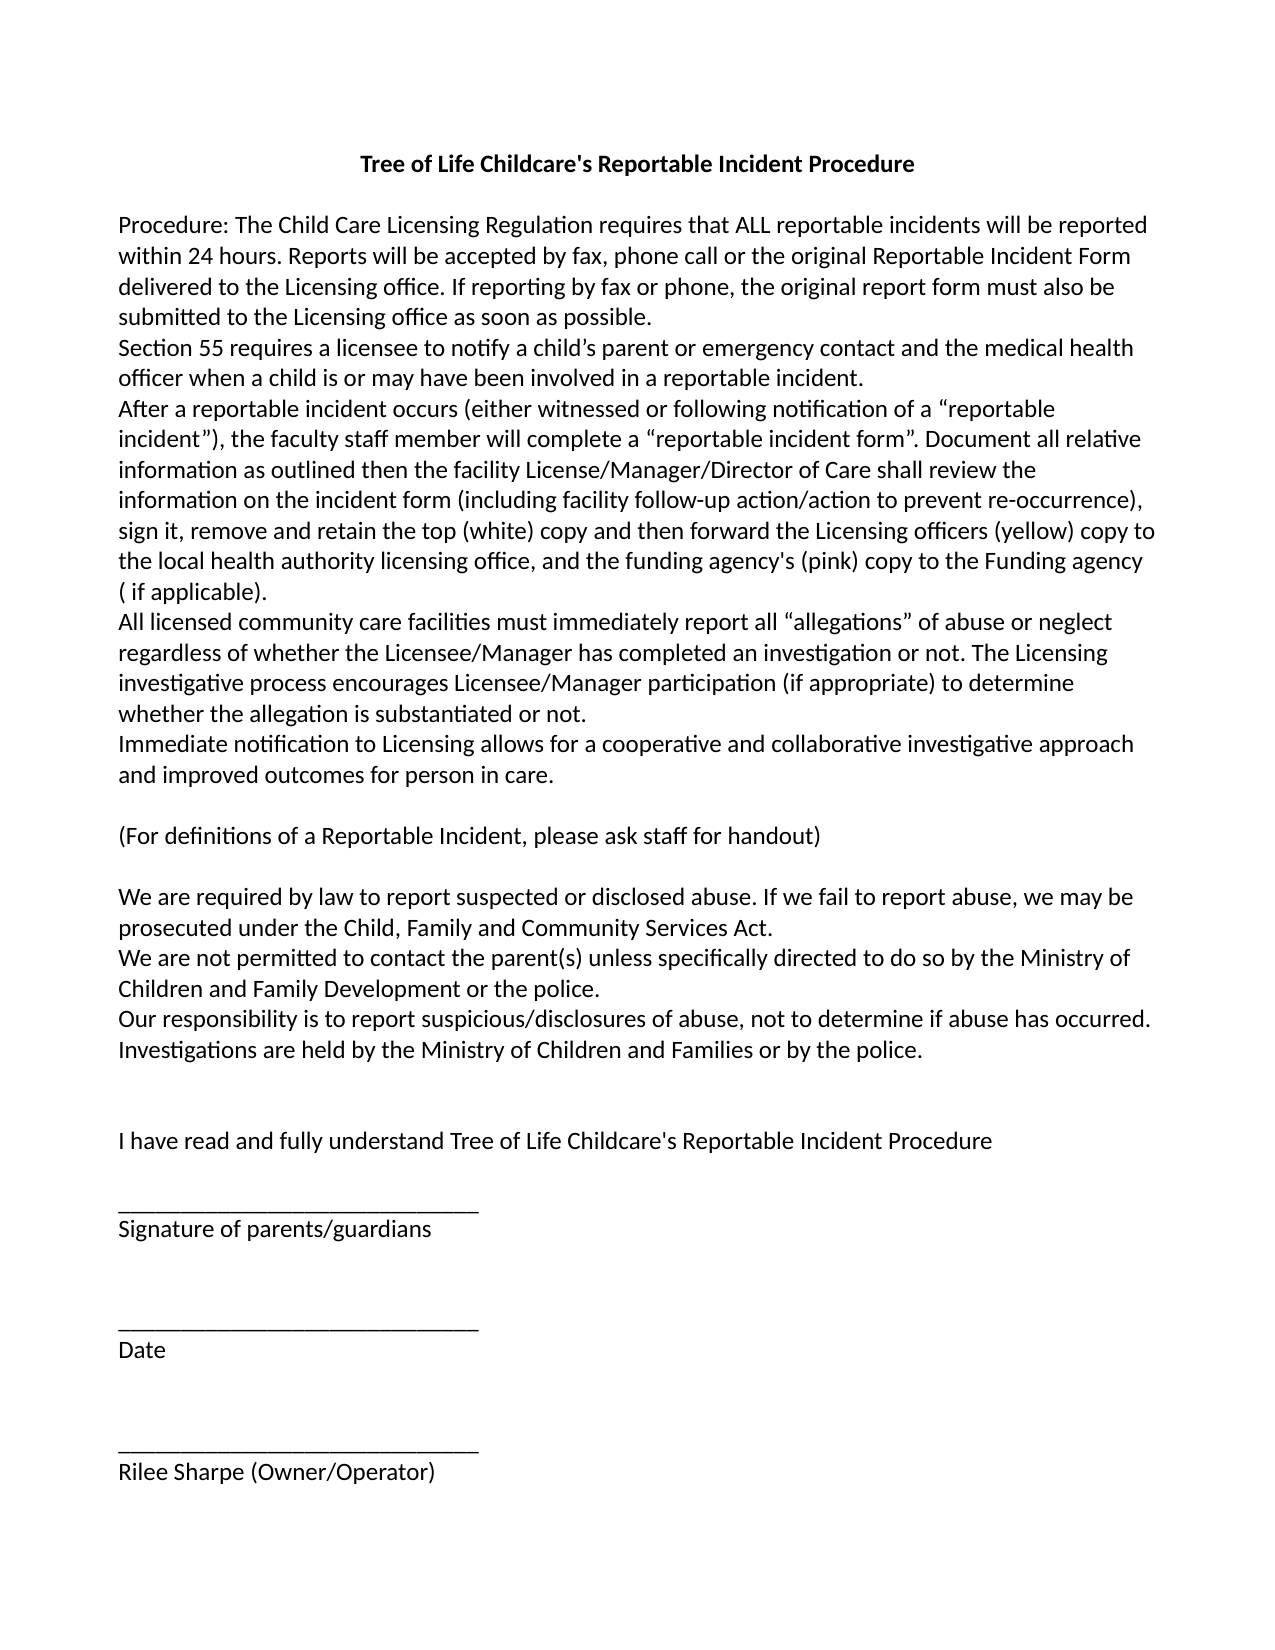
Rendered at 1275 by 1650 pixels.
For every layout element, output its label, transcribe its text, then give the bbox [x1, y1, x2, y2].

text Signature of parents/guardians [118, 1217, 1157, 1243]
text Procedure: The Child Care Licensing Regulation requires that ALL reportable incidents will be reported within 24 hours. Reports will be accepted by fax, phone call or the original Reportable Incident Form delivered to the Licensing office. If reporting by fax or phone, the original report form must also be submitted to the Licensing office as soon as possible. [118, 210, 1157, 332]
text Tree of Life Childcare's Reportable Incident Procedure [118, 149, 1157, 179]
text Section 55 requires a licensee to notify a child’s parent or emergency contact and the medical health officer when a child is or may have been involved in a reportable incident. [118, 332, 1157, 393]
text We are not permitted to contact the parent(s) unless specifically directed to do so by the Ministry of Children and Family Development or the police. [118, 942, 1157, 1003]
text (For definitions of a Reportable Incident, please ask staff for handout) [118, 820, 1157, 851]
text Immediate notification to Licensing allows for a cooperative and collaborative investigative approach and improved outcomes for person in care. [118, 728, 1157, 789]
text All licensed community care facilities must immediately report all “allegations” of abuse or neglect regardless of whether the Licensee/Manager has completed an investigation or not. The Licensing investigative process encourages Licensee/Manager participation (if appropriate) to determine whether the allegation is substantiated or not. [118, 606, 1157, 728]
text _____________________________ [118, 1186, 1157, 1217]
text Rilee Sharpe (Owner/Operator) [118, 1457, 1157, 1487]
text _____________________________ [118, 1426, 1157, 1457]
text We are required by law to report suspected or disclosed abuse. If we fail to report abuse, we may be prosecuted under the Child, Family and Community Services Act. [118, 881, 1157, 942]
text Our responsibility is to report suspicious/disclosures of abuse, not to determine if abuse has occurred. Investigations are held by the Ministry of Children and Families or by the police. [118, 1003, 1157, 1064]
text After a reportable incident occurs (either witnessed or following notification of a “reportable incident”), the faculty staff member will complete a “reportable incident form”. Document all relative information as outlined then the facility License/Manager/Director of Care shall review the information on the incident form (including facility follow-up action/action to prevent re-occurrence), sign it, remove and retain the top (white) copy and then forward the Licensing officers (yellow) copy to the local health authority licensing office, and the funding agency's (pink) copy to the Funding agency ( if applicable). [118, 393, 1157, 606]
text _____________________________ [118, 1304, 1157, 1334]
text I have read and fully understand Tree of Life Childcare's Reportable Incident Procedure [118, 1125, 1157, 1156]
text Date [118, 1334, 1157, 1365]
